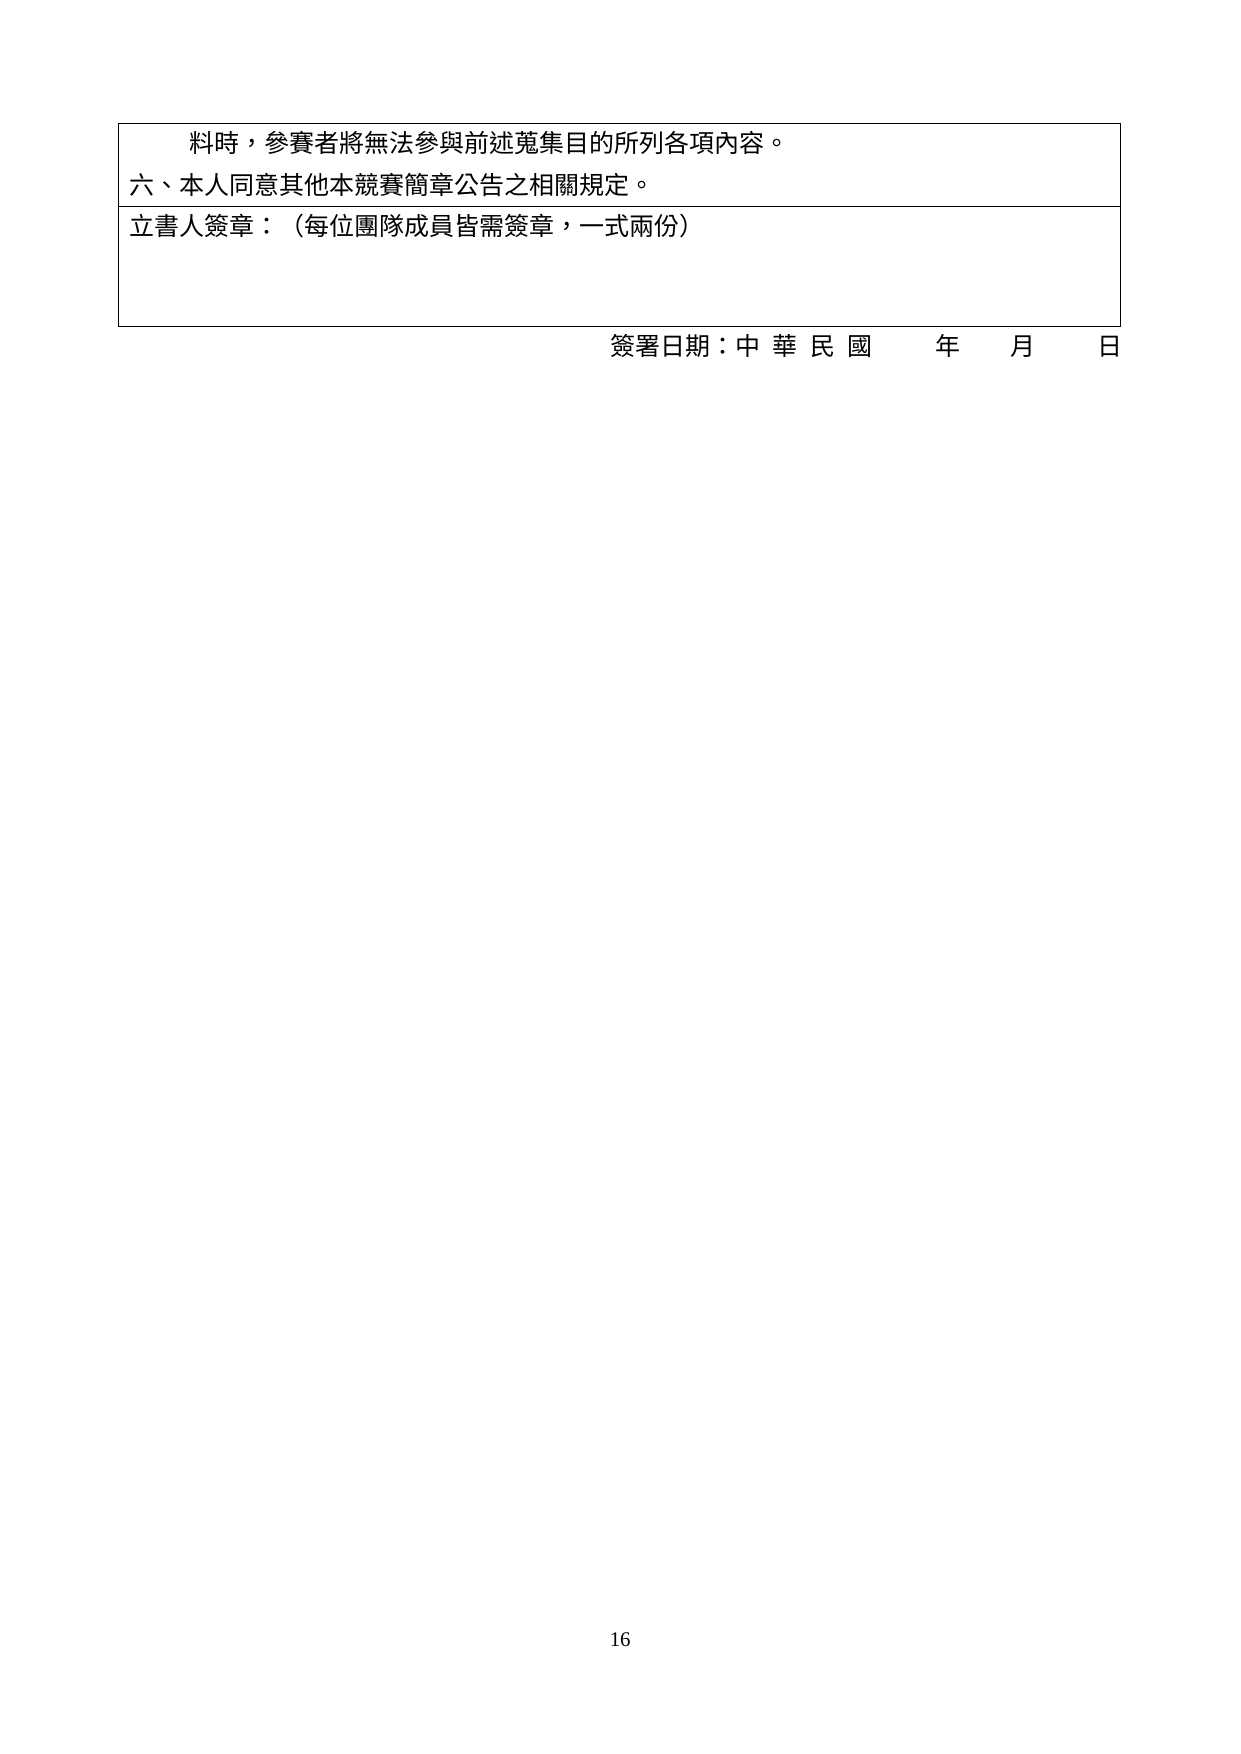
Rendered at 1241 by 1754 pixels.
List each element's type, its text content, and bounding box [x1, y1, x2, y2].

text 簽署日期：中 華 民 國 年 月 日 [118, 327, 1122, 363]
table_cell 立書人簽章：（每位團隊成員皆需簽章，一式兩份） [119, 207, 1120, 326]
table_header 料時，參賽者將無法參與前述蒐集目的所列各項內容。 六、本人同意其他本競賽簡章公告之相關規定。 [119, 124, 1120, 206]
